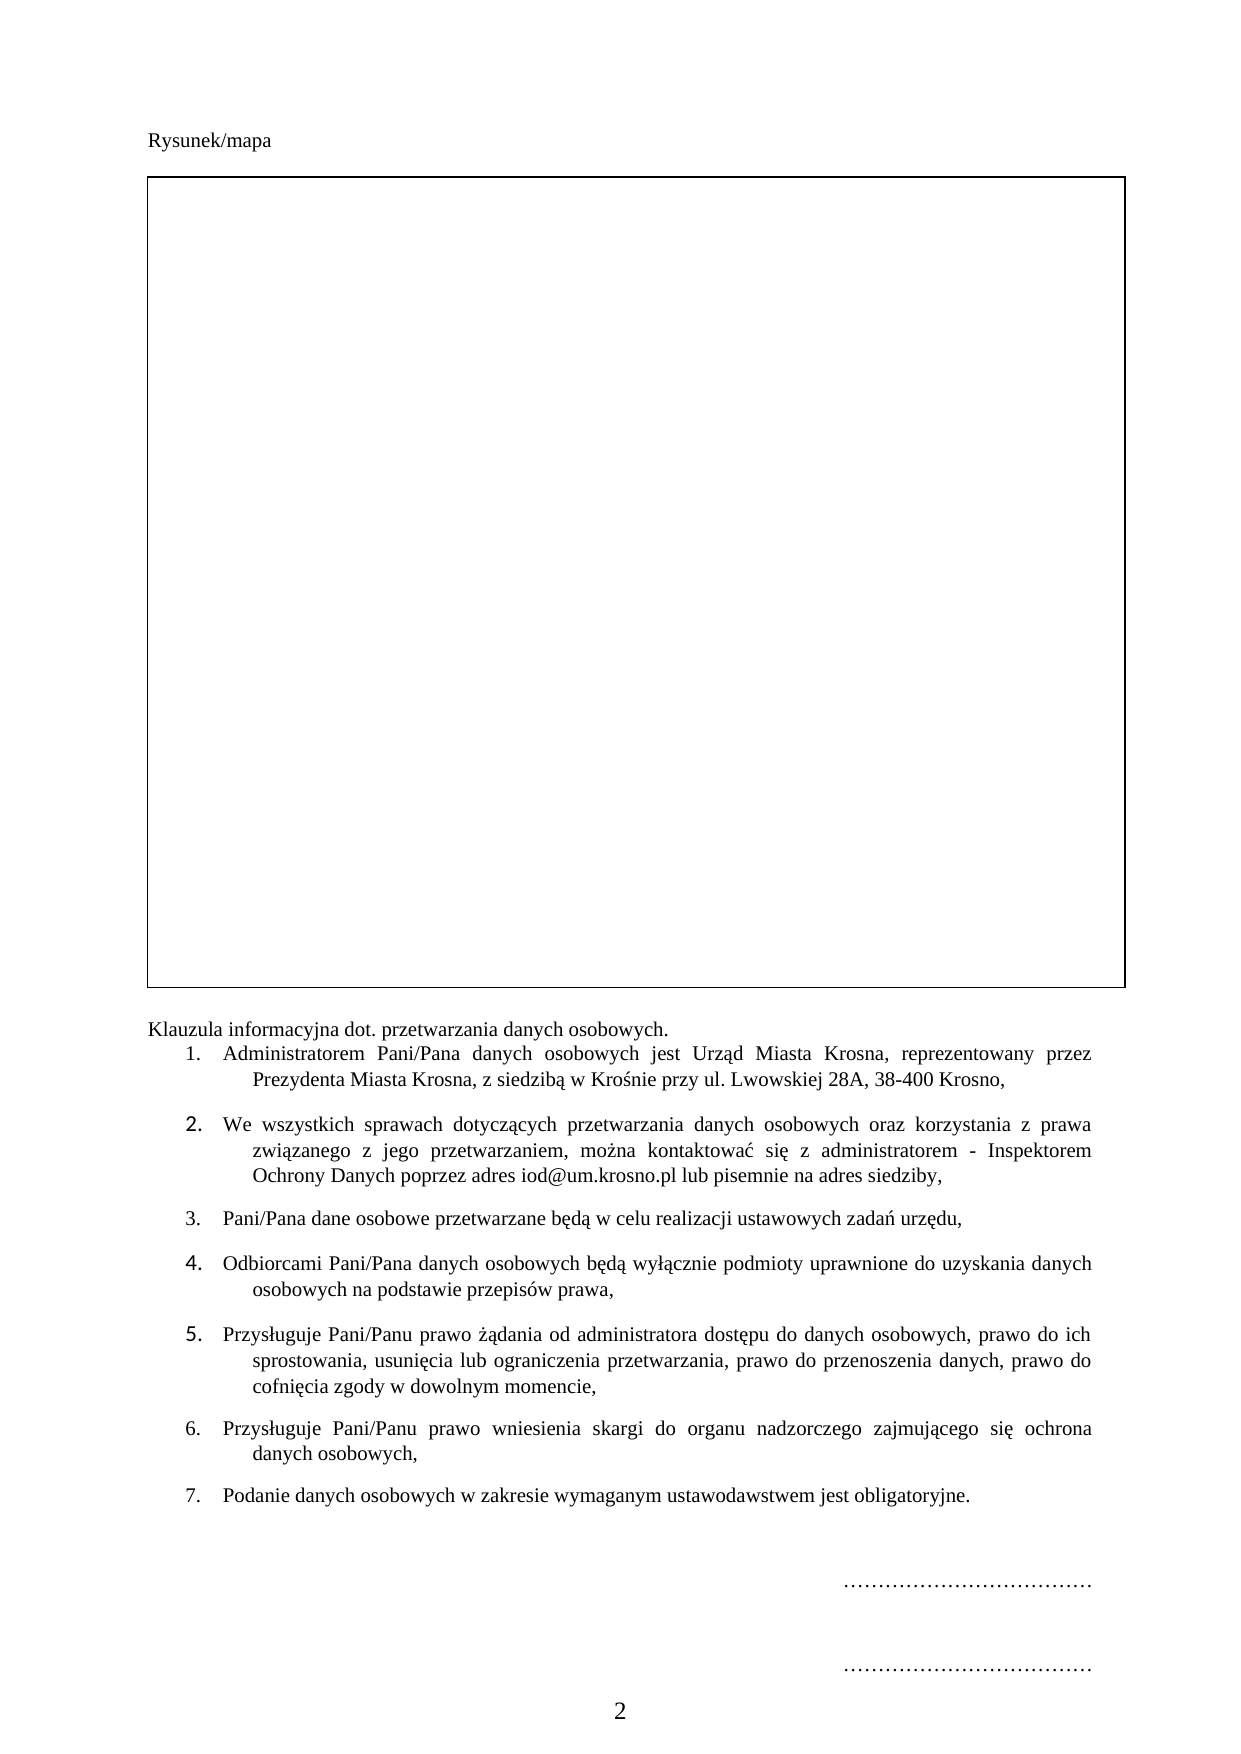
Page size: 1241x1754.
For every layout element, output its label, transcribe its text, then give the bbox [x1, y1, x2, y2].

list ……………………………… [177, 1568, 1093, 1592]
text Klauzula informacyjna dot. przetwarzania danych osobowych. [148, 1017, 1093, 1041]
table_cell [170, 109, 1144, 128]
table_header [148, 178, 1124, 987]
list We wszystkich sprawach dotyczących przetwarzania danych osobowych oraz korzystania z prawa związanego z jego przetwarzaniem, można kontaktować się z administratorem - Inspektorem Ochrony Danych poprzez adres iod@um.krosno.pl lub pisemnie na adres siedziby, [185, 1109, 1093, 1187]
table_cell [140, 109, 170, 128]
text Rysunek/mapa [148, 128, 1093, 152]
list Przysługuje Pani/Panu prawo żądania od administratora dostępu do danych osobowych, prawo do ich sprostowania, usunięcia lub ograniczenia przetwarzania, prawo do przenoszenia danych, prawo do cofnięcia zgody w dowolnym momencie, [185, 1319, 1093, 1398]
list Administratorem Pani/Pana danych osobowych jest Urząd Miasta Krosna, reprezentowany przez Prezydenta Miasta Krosna, z siedzibą w Krośnie przy ul. Lwowskiej 28A, 38-400 Krosno, [185, 1041, 1093, 1091]
list ……………………………… [177, 1652, 1093, 1676]
list Odbiorcami Pani/Pana danych osobowych będą wyłącznie podmioty uprawnione do uzyskania danych osobowych na podstawie przepisów prawa, [185, 1248, 1093, 1301]
list Podanie danych osobowych w zakresie wymaganym ustawodawstwem jest obligatoryjne. [185, 1483, 1093, 1507]
table_cell [170, 71, 1144, 109]
list Pani/Pana dane osobowe przetwarzane będą w celu realizacji ustawowych zadań urzędu, [185, 1206, 1093, 1229]
list Przysługuje Pani/Panu prawo wniesienia skargi do organu nadzorczego zajmującego się ochrona danych osobowych, [185, 1416, 1093, 1465]
table_cell [140, 71, 170, 109]
